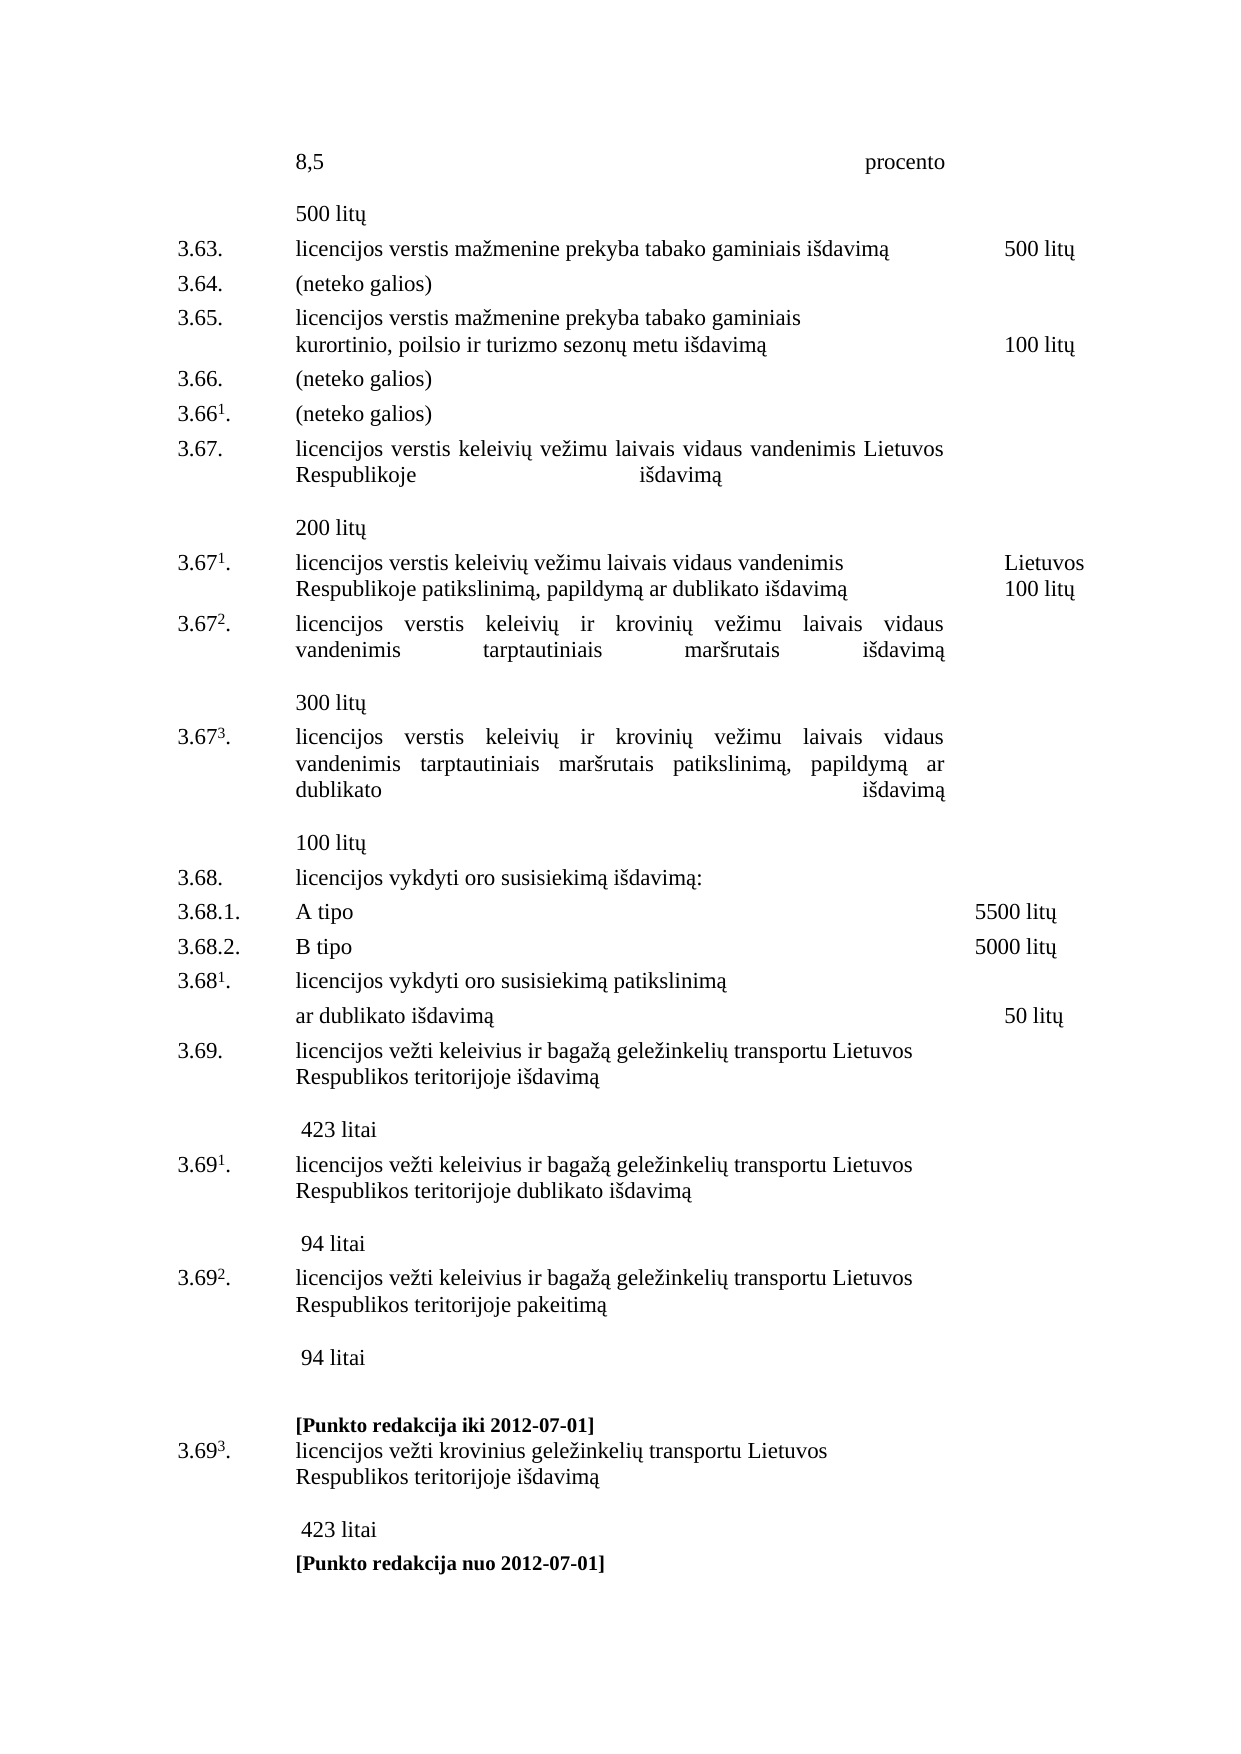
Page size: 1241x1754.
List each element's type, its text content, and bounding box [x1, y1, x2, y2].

text 3.68.1. A tipo 5500 litų [177, 898, 1122, 924]
text 3.65. licencijos verstis mažmenine prekyba tabako gaminiais kurortinio, poilsio ir turizmo sezonų metu išdavimą 100 litų [177, 304, 1122, 357]
text 3.66. (neteko galios) [177, 366, 1122, 392]
text ar dublikato išdavimą 50 litų [295, 1002, 1122, 1029]
text 3.69. licencijos vežti keleivius ir bagažą geležinkelių transportu Lietuvos Respublikos teritorijoje išdavimą 423 litai [177, 1037, 930, 1142]
text 3.67. licencijos verstis keleivių vežimu laivais vidaus vandenimis Lietuvos Respublikoje išdavimą 200 litų [177, 435, 945, 540]
text 3.64. (neteko galios) [177, 270, 1122, 296]
text 3.692. licencijos vežti keleivius ir bagažą geležinkelių transportu Lietuvos Respublikos teritorijoje pakeitimą 94 litai [177, 1264, 930, 1370]
text 3.681. licencijos vykdyti oro susisiekimą patikslinimą [177, 968, 1122, 994]
text 3.63. licencijos verstis mažmenine prekyba tabako gaminiais išdavimą 500 litų [177, 235, 1122, 261]
text [Punkto redakcija nuo 2012-07-01] [177, 1551, 1122, 1575]
text 3.671. licencijos verstis keleivių vežimu laivais vidaus vandenimis Lietuvos Respublikoje patikslinimą, papildymą ar dublikato išdavimą 100 litų [177, 549, 1122, 601]
text [Punkto redakcija iki 2012-07-01] [177, 1413, 1122, 1437]
text 3.661. (neteko galios) [177, 400, 1122, 427]
text 3.673. licencijos verstis keleivių ir krovinių vežimu laivais vidaus vandenimis tarptautiniais maršrutais patikslinimą, papildymą ar dublikato išdavimą 100 litų [177, 723, 945, 855]
text 3.693. licencijos vežti krovinius geležinkelių transportu Lietuvos Respublikos teritorijoje išdavimą 423 litai [177, 1437, 930, 1542]
text 3.672. licencijos verstis keleivių ir krovinių vežimu laivais vidaus vandenimis tarptautiniais maršrutais išdavimą 300 litų [177, 610, 945, 715]
text 3.691. licencijos vežti keleivius ir bagažą geležinkelių transportu Lietuvos Respublikos teritorijoje dublikato išdavimą 94 litai [177, 1151, 930, 1256]
text 3.68.2. B tipo 5000 litų [177, 933, 1122, 959]
text 8,5 procento 500 litų [162, 148, 945, 227]
text 3.68. licencijos vykdyti oro susisiekimą išdavimą: [177, 863, 1122, 890]
